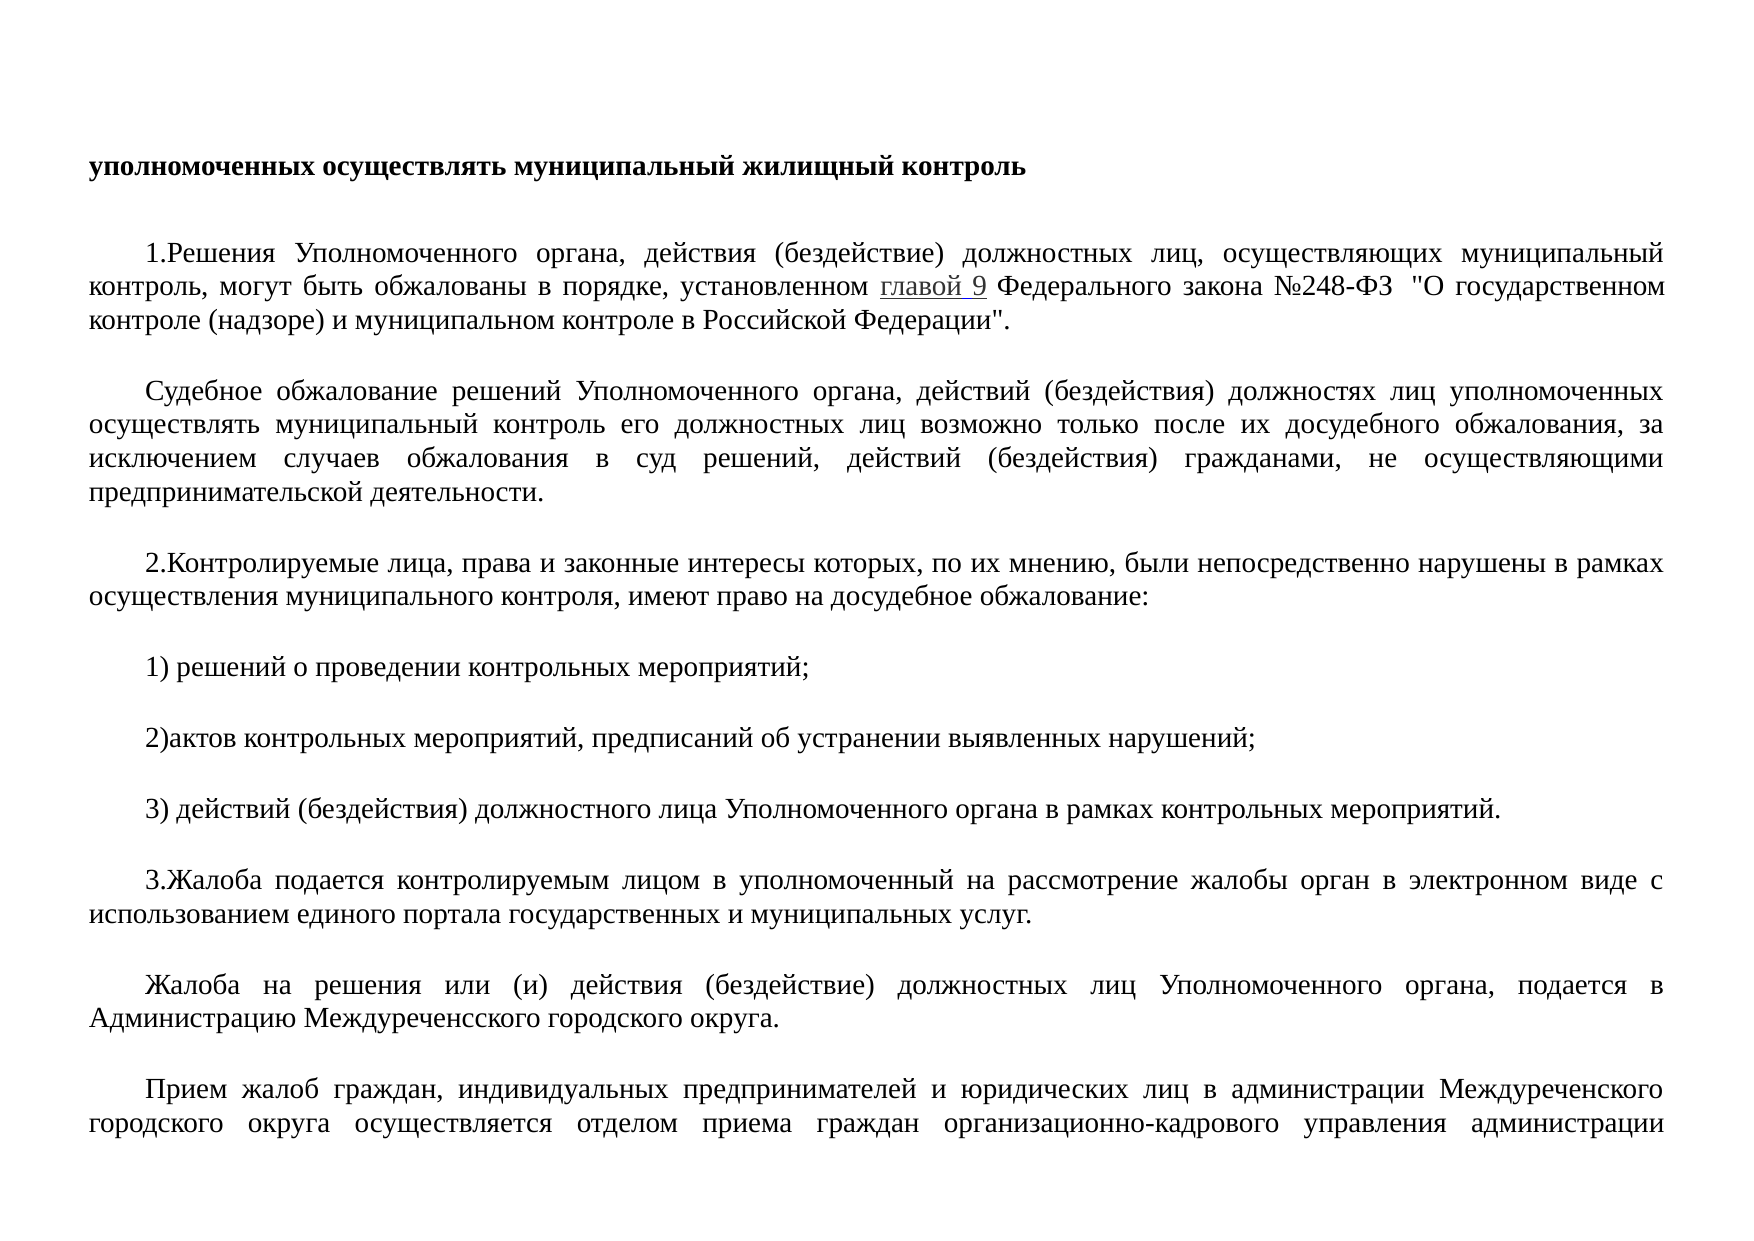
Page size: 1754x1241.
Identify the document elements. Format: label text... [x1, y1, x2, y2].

text 2.Контролируемые лица, права и законные интересы которых, по их мнению, были непосредственно нарушены в рамках осуществления муниципального контроля, имеют право на досудебное обжалование: [88, 545, 1665, 612]
text Судебное обжалование решений Уполномоченного органа, действий (бездействия) должностях лиц уполномоченных осуществлять муниципальный контроль его должностных лиц возможно только после их досудебного обжалования, за исключением случаев обжалования в суд решений, действий (бездействия) гражданами, не осуществляющими предпринимательской деятельности. [88, 373, 1665, 507]
text 2)актов контрольных мероприятий, предписаний об устранении выявленных нарушений; [88, 720, 1665, 754]
text Жалоба на решения или (и) действия (бездействие) должностных лиц Уполномоченного органа, подается в Администрацию Междуреченсского городского округа. [88, 967, 1665, 1034]
text Прием жалоб граждан, индивидуальных предпринимателей и юридических лиц в администрации Междуреченского городского округа осуществляется отделом приема граждан организационно-кадрового управления администрации [88, 1072, 1665, 1139]
text 1.Решения Уполномоченного органа, действия (бездействие) должностных лиц, осуществляющих муниципальный контроль, могут быть обжалованы в порядке, установленном главой 9 Федерального закона №248-ФЗ "О государственном контроле (надзоре) и муниципальном контроле в Российской Федерации". [88, 235, 1665, 336]
text 1) решений о проведении контрольных мероприятий; [88, 649, 1665, 683]
text 3) действий (бездействия) должностного лица Уполномоченного органа в рамках контрольных мероприятий. [88, 791, 1665, 825]
text уполномоченных осуществлять муниципальный жилищный контроль [88, 148, 1665, 181]
text 3.Жалоба подается контролируемым лицом в уполномоченный на рассмотрение жалобы орган в электронном виде с использованием единого портала государственных и муниципальных услуг. [88, 862, 1665, 929]
